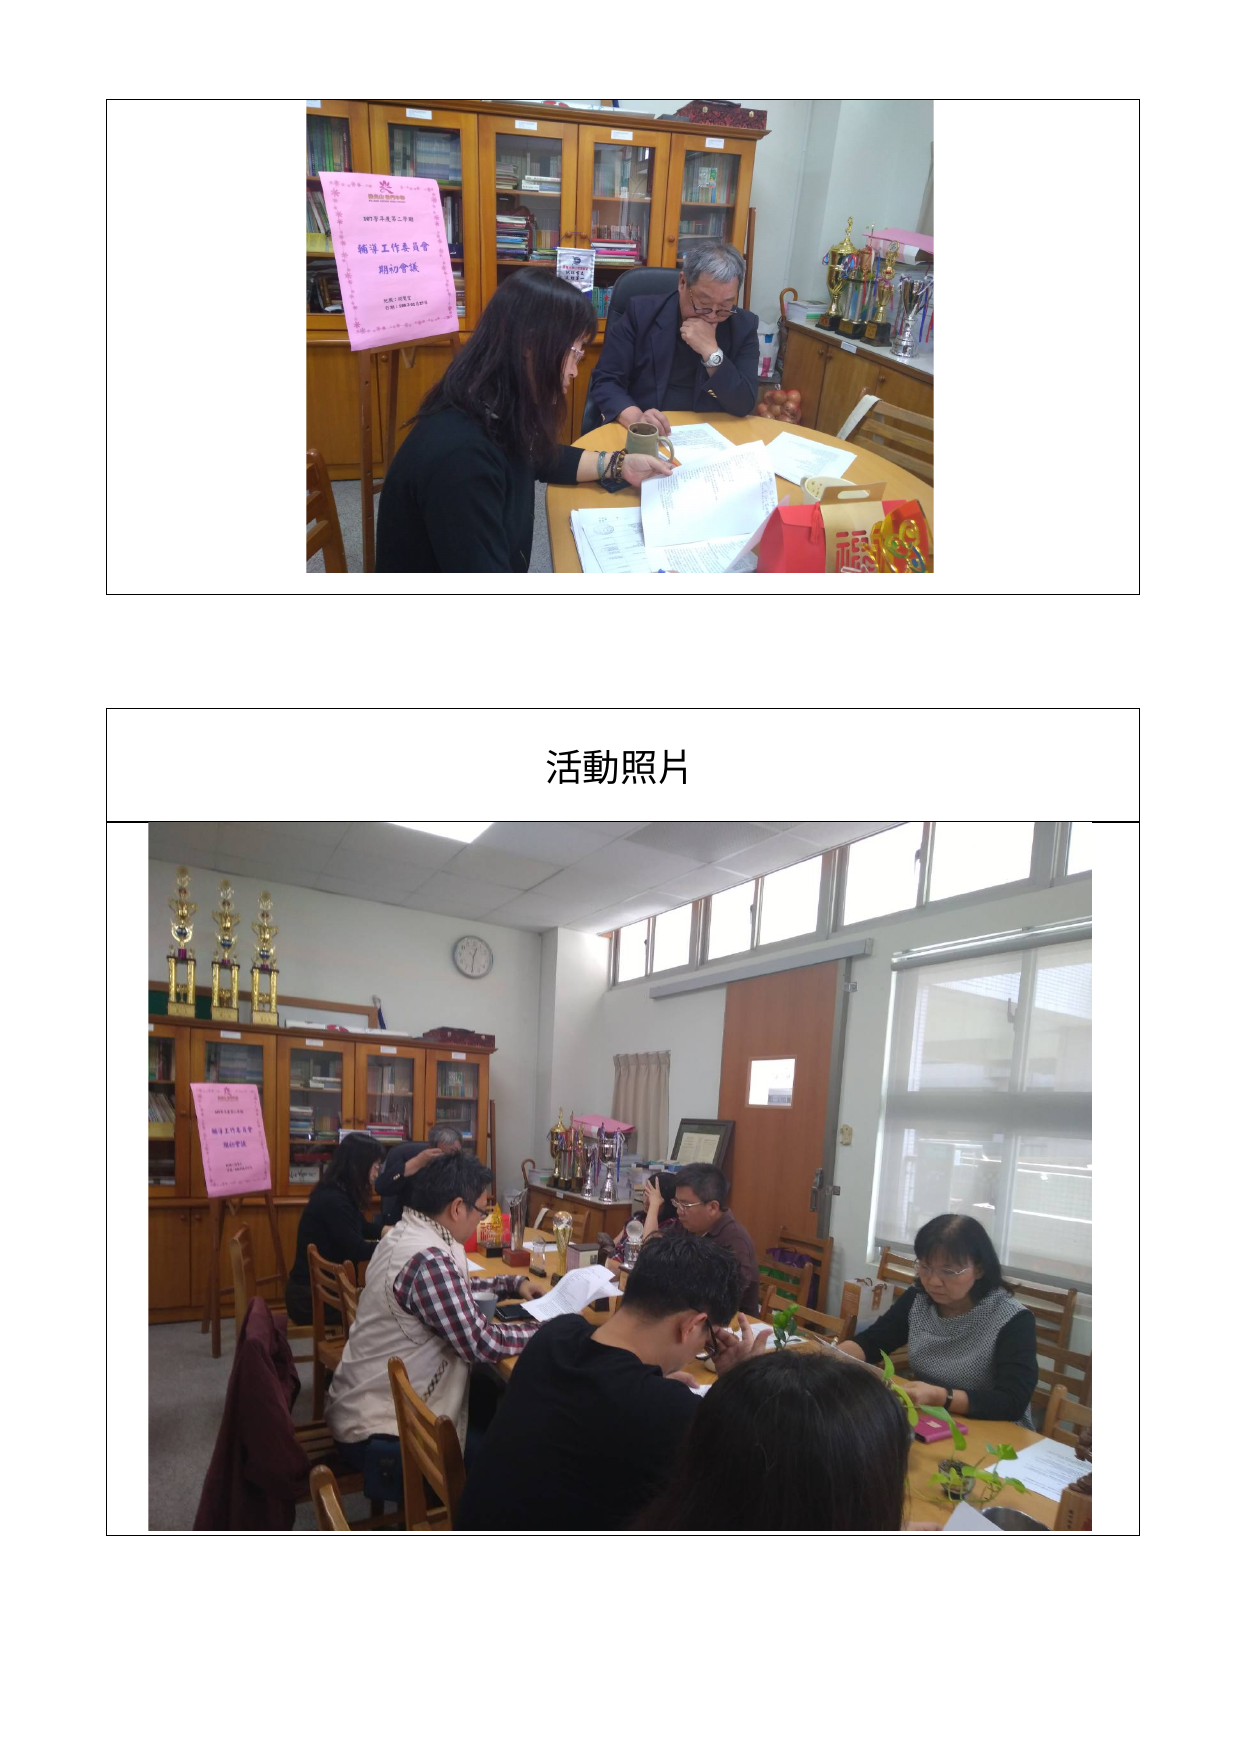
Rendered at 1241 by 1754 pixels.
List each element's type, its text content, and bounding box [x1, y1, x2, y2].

table_cell [107, 100, 1139, 594]
picture [306, 100, 934, 573]
table_cell [107, 823, 1139, 1535]
picture [148, 822, 1092, 1531]
table_header 活動照片 [107, 709, 1139, 821]
